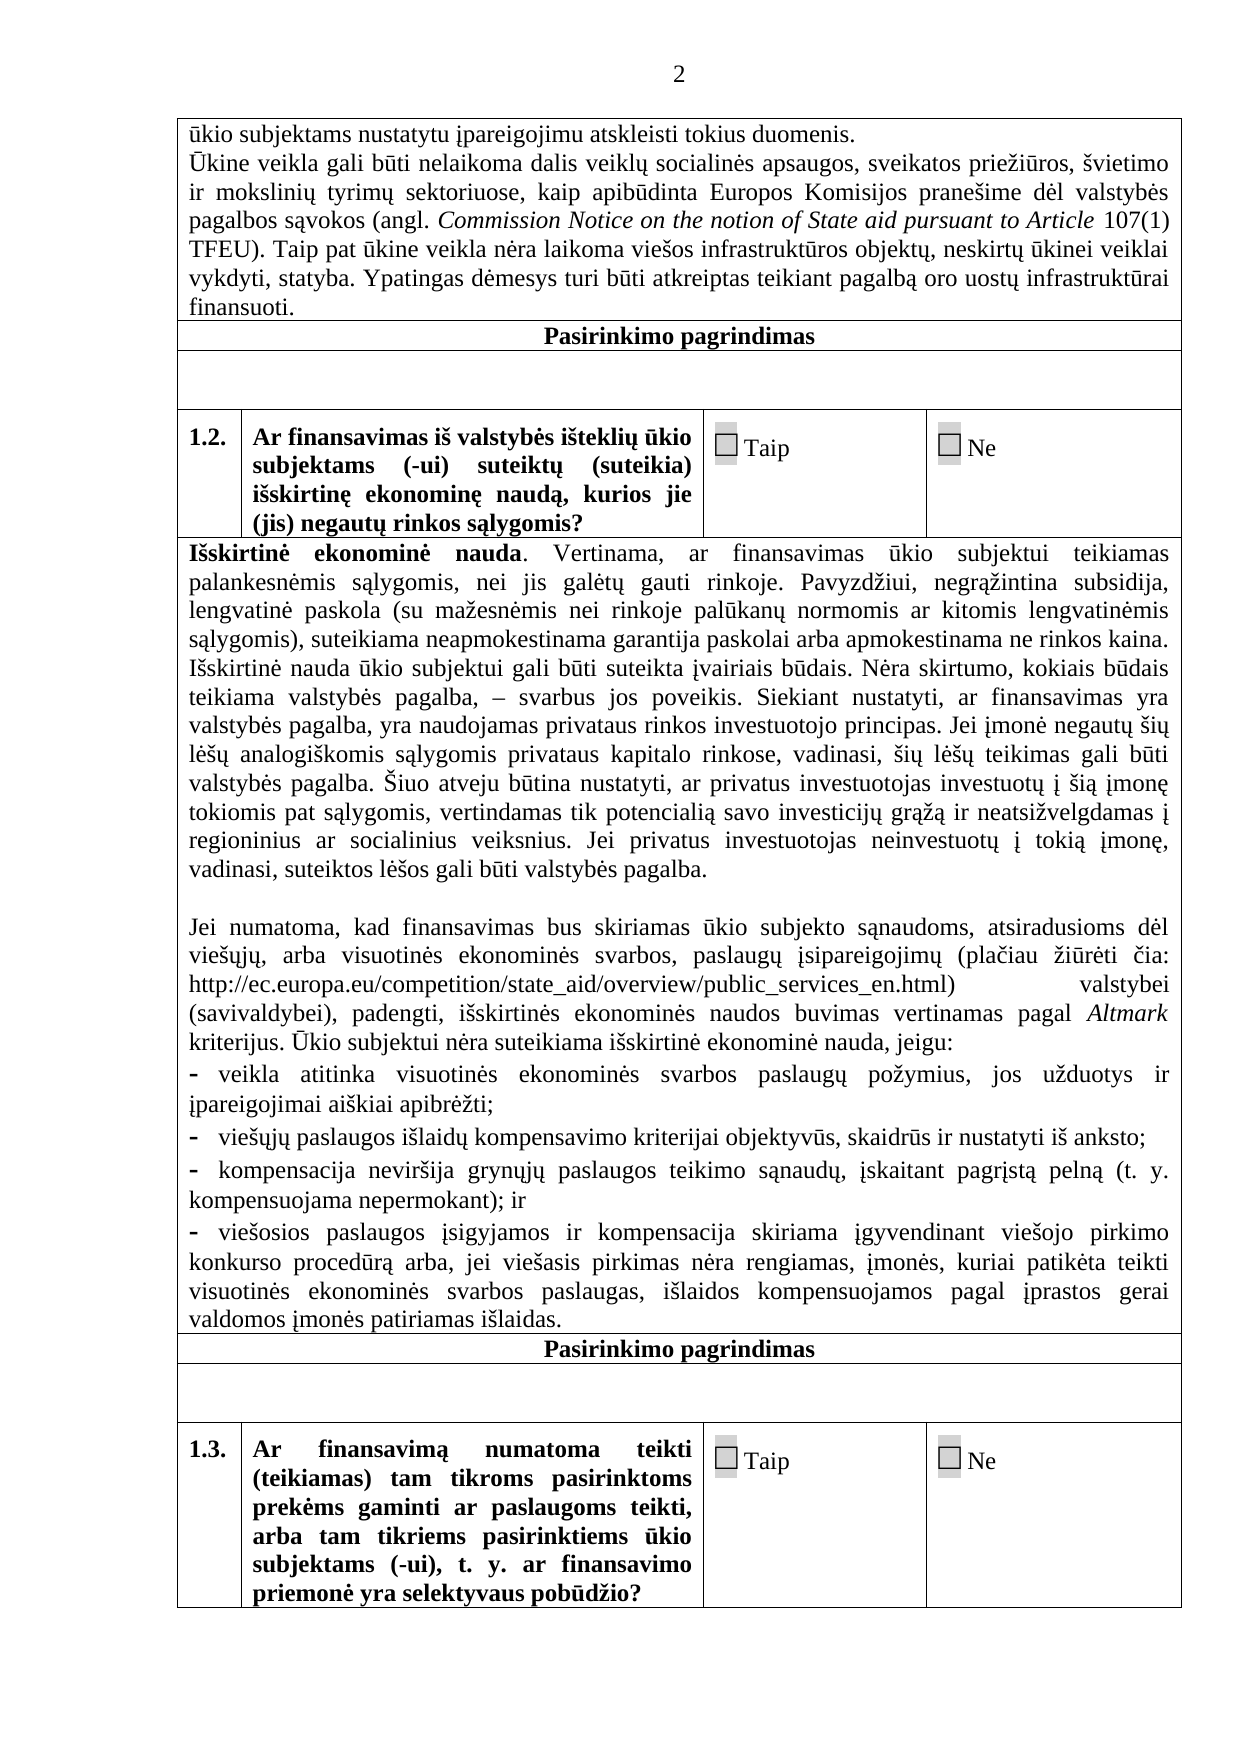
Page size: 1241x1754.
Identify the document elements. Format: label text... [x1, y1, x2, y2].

table_cell □ Taip [704, 410, 926, 537]
table_cell □ Ne [927, 410, 1181, 537]
table_cell 1.3. [178, 1423, 241, 1607]
table_cell Išskirtinė ekonominė nauda. Vertinama, ar finansavimas ūkio subjektui teikiamas palankesnėmis sąlygomis, nei jis galėtų gauti rinkoje. Pavyzdžiui, negrąžintina subsidija, lengvatinė paskola (su mažesnėmis nei rinkoje palūkanų normomis ar kitomis lengvatinėmis sąlygomis), suteikiama neapmokestinama garantija paskolai arba apmokestinama ne rinkos kaina. Išskirtinė nauda ūkio subjektui gali būti suteikta įvairiais būdais. Nėra skirtumo, kokiais būdais teikiama valstybės pagalba, – svarbus jos poveikis. Siekiant nustatyti, ar finansavimas yra valstybės pagalba, yra naudojamas privataus rinkos investuotojo principas. Jei įmonė negautų šių lėšų analogiškomis sąlygomis privataus kapitalo rinkose, vadinasi, šių lėšų teikimas gali būti valstybės pagalba. Šiuo atveju būtina nustatyti, ar privatus investuotojas investuotų į šią įmonę tokiomis pat sąlygomis, vertindamas tik potencialią savo investicijų grąžą ir neatsižvelgdamas į regioninius ar socialinius veiksnius. Jei privatus investuotojas neinvestuotų į tokią įmonę, vadinasi, suteiktos lėšos gali būti valstybės pagalba. Jei numatoma, kad finansavimas bus skiriamas ūkio subjekto sąnaudoms, atsiradusioms dėl viešųjų, arba visuotinės ekonominės svarbos, paslaugų įsipareigojimų (plačiau žiūrėti čia: http://ec.europa.eu/competition/state_aid/overview/public_services_en.html) valstybei (savivaldybei), padengti, išskirtinės ekonominės naudos buvimas vertinamas pagal Altmark kriterijus. Ūkio subjektui nėra suteikiama išskirtinė ekonominė nauda, jeigu: - veikla atitinka visuotinės ekonominės svarbos paslaugų požymius, jos užduotys ir įpareigojimai aiškiai apibrėžti; - viešųjų paslaugos išlaidų kompensavimo kriterijai objektyvūs, skaidrūs ir nustatyti iš anksto; - kompensacija neviršija grynųjų paslaugos teikimo sąnaudų, įskaitant pagrįstą pelną (t. y. kompensuojama nepermokant); ir - viešosios paslaugos įsigyjamos ir kompensacija skiriama įgyvendinant viešojo pirkimo konkurso procedūrą arba, jei viešasis pirkimas nėra rengiamas, įmonės, kuriai patikėta teikti visuotinės ekonominės svarbos paslaugas, išlaidos kompensuojamos pagal įprastos gerai valdomos įmonės patiriamas išlaidas. [178, 538, 1181, 1333]
table_cell [178, 351, 1181, 409]
table_cell Pasirinkimo pagrindimas [178, 321, 1181, 350]
table_cell ūkio subjektams nustatytu įpareigojimu atskleisti tokius duomenis. Ūkine veikla gali būti nelaikoma dalis veiklų socialinės apsaugos, sveikatos priežiūros, švietimo ir mokslinių tyrimų sektoriuose, kaip apibūdinta Europos Komisijos pranešime dėl valstybės pagalbos sąvokos (angl. Commission Notice on the notion of State aid pursuant to Article 107(1) TFEU). Taip pat ūkine veikla nėra laikoma viešos infrastruktūros objektų, neskirtų ūkinei veiklai vykdyti, statyba. Ypatingas dėmesys turi būti atkreiptas teikiant pagalbą oro uostų infrastruktūrai finansuoti. [178, 119, 1181, 320]
table_cell [178, 1364, 1181, 1422]
table_cell □ Ne [927, 1423, 1181, 1607]
table_cell Ar finansavimas iš valstybės išteklių ūkio subjektams (-ui) suteiktų (suteikia) išskirtinę ekonominę naudą, kurios jie (jis) negautų rinkos sąlygomis? [242, 410, 703, 537]
table_cell 1.2. [178, 410, 241, 537]
table_cell □ Taip [704, 1423, 926, 1607]
table_cell Pasirinkimo pagrindimas [178, 1334, 1181, 1363]
table_cell Ar finansavimą numatoma teikti (teikiamas) tam tikroms pasirinktoms prekėms gaminti ar paslaugoms teikti, arba tam tikriems pasirinktiems ūkio subjektams (-ui), t. y. ar finansavimo priemonė yra selektyvaus pobūdžio? [242, 1423, 703, 1607]
